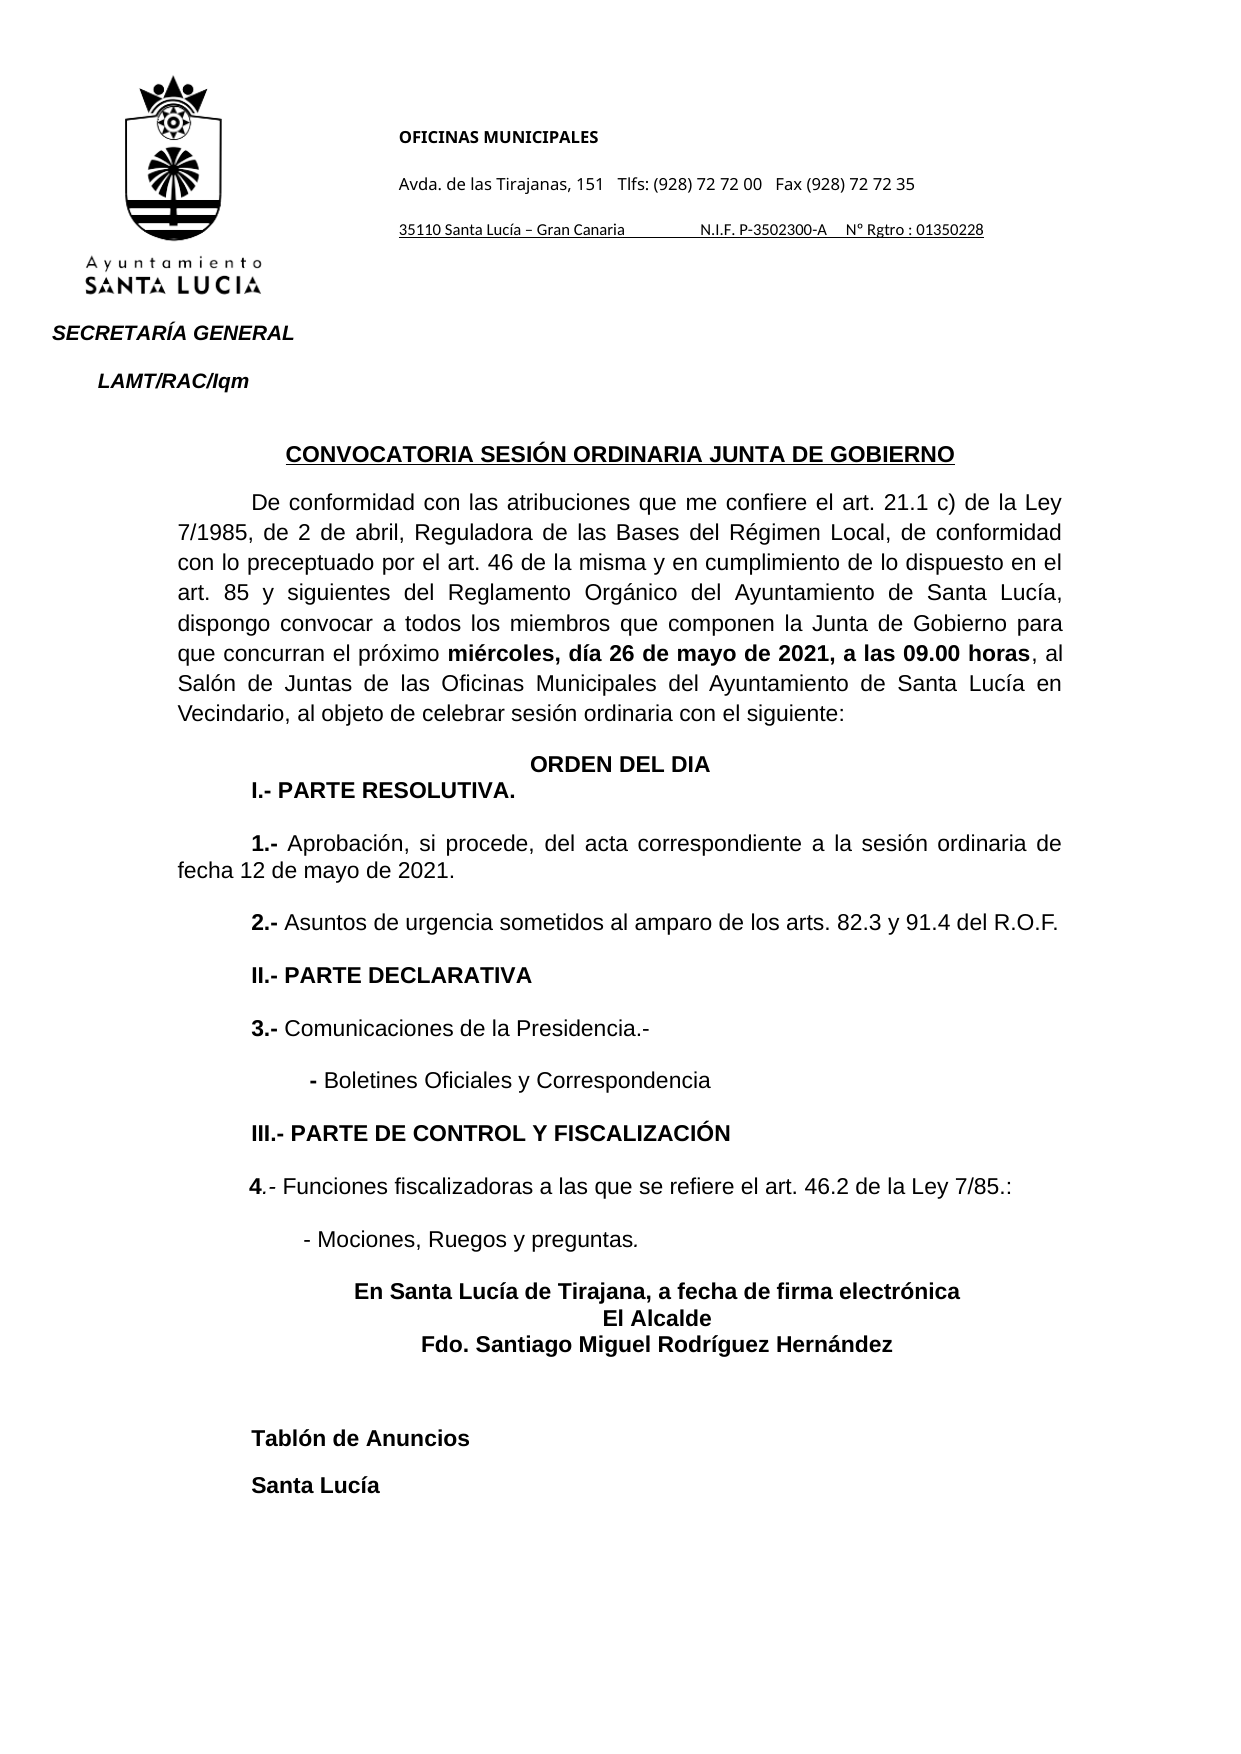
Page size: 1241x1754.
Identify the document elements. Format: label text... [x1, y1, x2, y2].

text 3.- Comunicaciones de la Presidencia.- [177, 1015, 1063, 1041]
text ORDEN DEL DIA [177, 751, 1063, 777]
text I.- PARTE RESOLUTIVA. [177, 777, 1063, 804]
text Fdo. Santiago Miguel Rodríguez Hernández [177, 1331, 1063, 1357]
text CONVOCATORIA SESIÓN ORDINARIA JUNTA DE GOBIERNO [177, 441, 1063, 468]
text - Mociones, Ruegos y preguntas. [252, 1226, 1063, 1252]
text II.- PARTE DECLARATIVA [177, 962, 1063, 988]
text Santa Lucía [177, 1472, 1063, 1499]
text 4.- Funciones fiscalizadoras a las que se refiere el art. 46.2 de la Ley 7/85.: [177, 1173, 1063, 1199]
text Tablón de Anuncios [177, 1425, 1063, 1452]
text 2.- Asuntos de urgencia sometidos al amparo de los arts. 82.3 y 91.4 del R.O.F. [177, 909, 1063, 936]
text En Santa Lucía de Tirajana, a fecha de firma electrónica [177, 1278, 1063, 1304]
text 1.- Aprobación, si procede, del acta correspondiente a la sesión ordinaria de fecha 12 de mayo de 2021. [177, 830, 1063, 883]
text III.- PARTE DE CONTROL Y FISCALIZACIÓN [177, 1120, 1063, 1146]
text El Alcalde [177, 1304, 1063, 1331]
text De conformidad con las atribuciones que me confiere el art. 21.1 c) de la Ley 7/1985, de 2 de abril, Reguladora de las Bases del Régimen Local, de conformidad con lo preceptuado por el art. 46 de la misma y en cumplimiento de lo dispuesto en el art. 85 y siguientes del Reglamento Orgánico del Ayuntamiento de Santa Lucía, dispongo convocar a todos los miembros que componen la Junta de Gobierno para que concurran el próximo miércoles, día 26 de mayo de 2021, a las 09.00 horas, al Salón de Juntas de las Oficinas Municipales del Ayuntamiento de Santa Lucía en Vecindario, al objeto de celebrar sesión ordinaria con el siguiente: [177, 489, 1063, 726]
text - Boletines Oficiales y Correspondencia [177, 1067, 1063, 1094]
